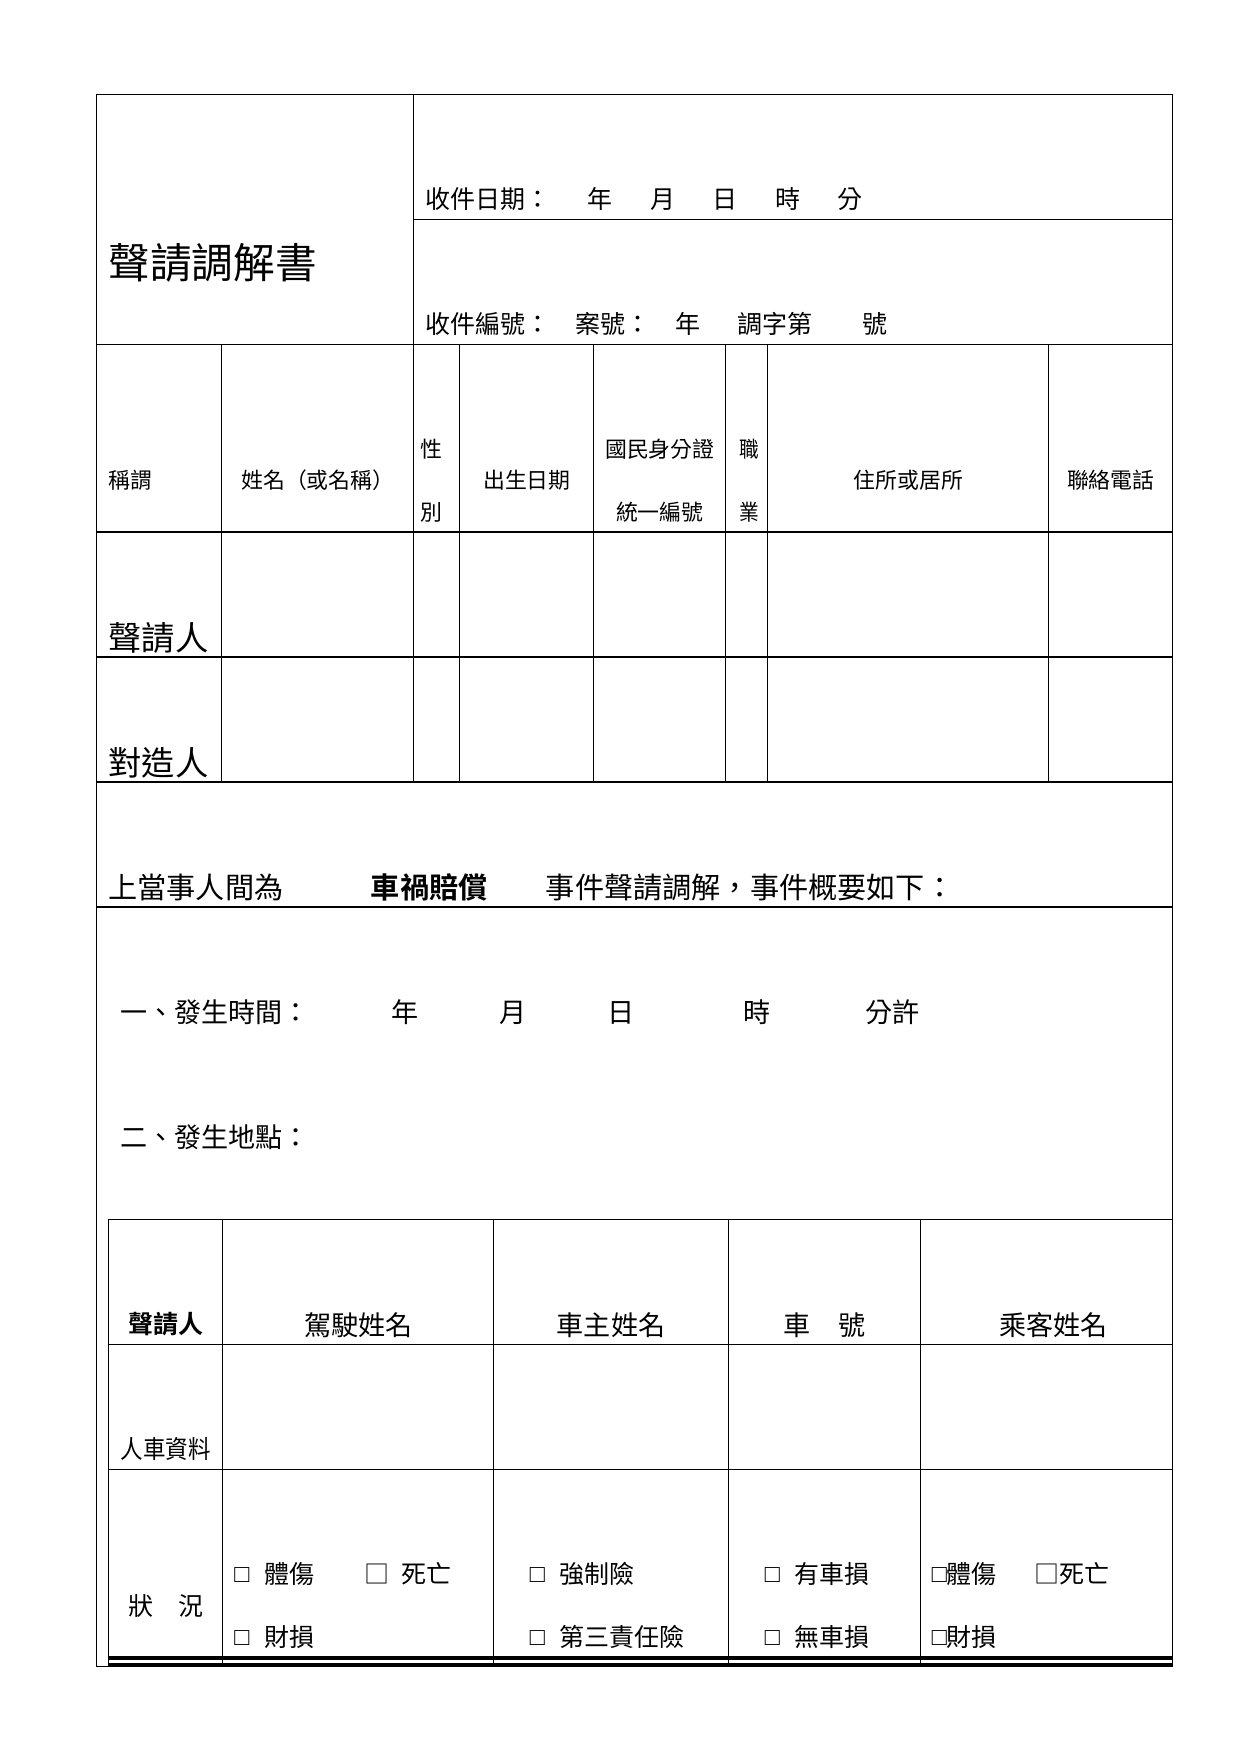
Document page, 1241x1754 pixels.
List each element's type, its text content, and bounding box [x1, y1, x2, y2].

table_header 聲請人 [109, 1220, 222, 1344]
table_cell □體傷 □死亡 □財損 [921, 1470, 1172, 1656]
table_cell [921, 1345, 1172, 1469]
table_cell □ 有車損 □ 無車損 [729, 1470, 920, 1656]
table_cell 狀 況 [109, 1470, 222, 1656]
table_cell [414, 533, 459, 656]
table_cell [726, 658, 767, 781]
table_cell [414, 658, 459, 781]
table_cell [729, 1345, 920, 1469]
table_cell [460, 533, 593, 656]
table_cell 姓名（或名稱） [222, 345, 413, 531]
table_cell □ 體傷 □ 死亡 □ 財損 [223, 1470, 493, 1656]
table_cell [222, 533, 413, 656]
table_cell [1049, 658, 1172, 781]
table_cell 人車資料 [109, 1345, 222, 1469]
table_cell [222, 658, 413, 781]
table_cell [768, 658, 1048, 781]
table_header 車 號 [729, 1220, 920, 1344]
table_cell [494, 1345, 728, 1469]
table_cell [223, 1345, 493, 1469]
table_cell 出生日期 [460, 345, 593, 531]
table_cell 住所或居所 [768, 345, 1048, 531]
table_cell 一、發生時間： 年 月 日 時 分許 二、發生地點： [97, 908, 1172, 1666]
table_cell 國民身分證統一編號 [594, 345, 725, 531]
table_cell [460, 658, 593, 781]
table_header 乘客姓名 [921, 1220, 1172, 1344]
table_cell [726, 533, 767, 656]
table_cell 上當事人間為 車禍賠償 事件聲請調解，事件概要如下： [97, 783, 1172, 906]
table_cell [1049, 533, 1172, 656]
table_cell 性別 [414, 345, 459, 531]
table_header 車主姓名 [494, 1220, 728, 1344]
table_cell 聲請人 [97, 533, 221, 656]
table_cell 聯絡電話 [1049, 345, 1172, 531]
table_cell 收件編號： 案號： 年 調字第 號 [414, 220, 1172, 344]
table_cell 稱謂 [97, 345, 221, 531]
table_cell [594, 533, 725, 656]
table_header 聲請調解書 [97, 95, 413, 344]
table_cell 職業 [726, 345, 767, 531]
table_header 駕駛姓名 [223, 1220, 493, 1344]
table_cell [594, 658, 725, 781]
table_cell 對造人 [97, 658, 221, 781]
table_cell □ 強制險 □ 第三責任險 [494, 1470, 728, 1656]
table_cell [768, 533, 1048, 656]
table_header 收件日期： 年 月 日 時 分 [414, 95, 1172, 219]
